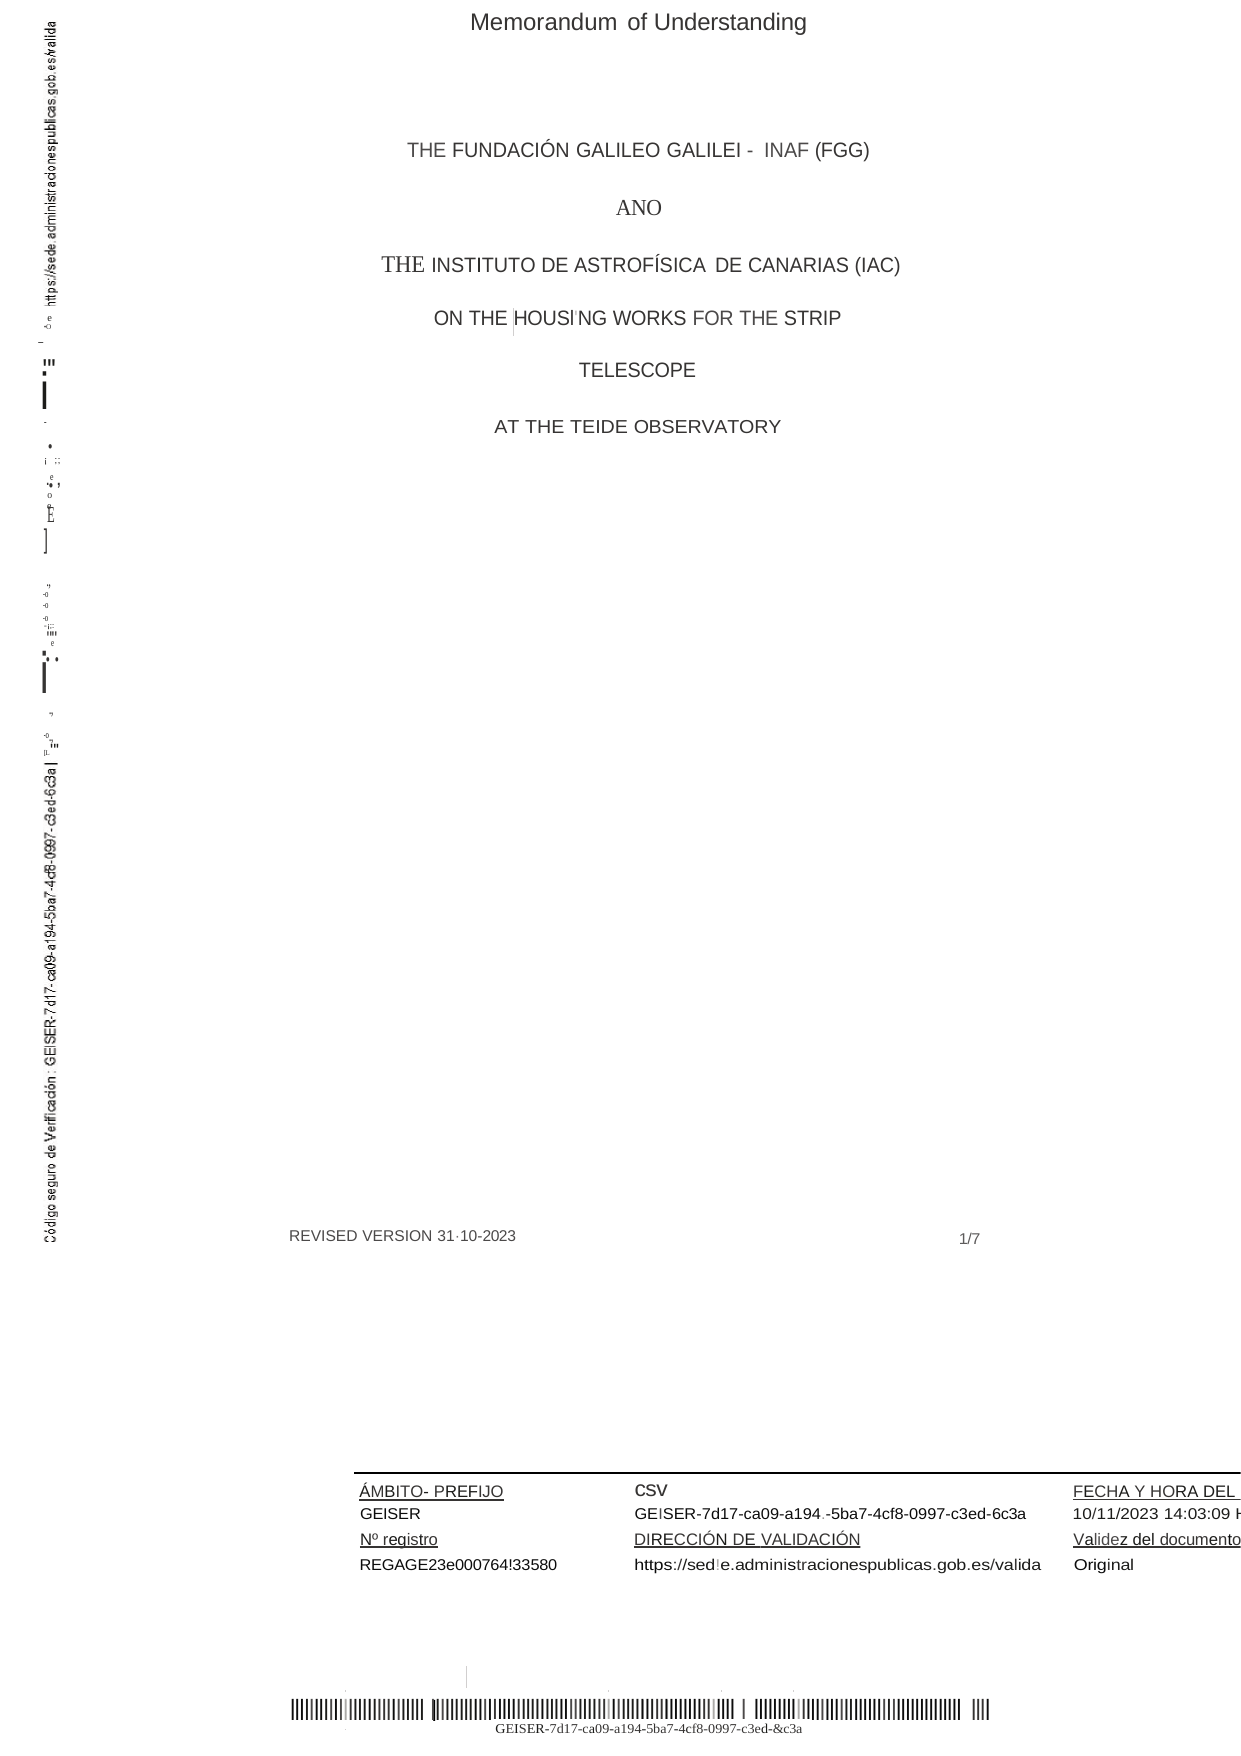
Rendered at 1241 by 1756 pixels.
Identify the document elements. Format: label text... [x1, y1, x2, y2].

text o [36, 489, 62, 501]
text - [37, 336, 62, 347]
text i., [40, 668, 62, 726]
text .. [44, 610, 55, 651]
text -o., [43, 726, 62, 741]
text •O [42, 324, 53, 331]
text -o [39, 599, 44, 611]
table_cell GEISER [354, 1501, 599, 1525]
text "" [46, 628, 58, 650]
table_cell 10/11/2023 14:03:09 Horario iinsular [1060, 1501, 1241, 1525]
table_cell Original [1060, 1551, 1241, 1580]
text -o [39, 590, 44, 599]
subtitle THE INSTITUTO DE ASTROFÍSICA DE CANARIAS (IAC) ON THE HOUSl'NG WORKS FOR THE STRIP TELESCOPE [373, 249, 901, 382]
text -.¡.;; [44, 394, 62, 471]
table_header ÁMBITO- PREFIJO [354, 1474, 599, 1501]
text ., [46, 573, 62, 590]
text e [36, 313, 62, 324]
text ] [43, 527, 62, 554]
table_header csv [599, 1474, 1060, 1501]
table_header FECHA Y HORA DEL DOCUMENTO [1060, 1474, 1241, 1501]
table_cell GEISER-7d17-ca09-a194.-5ba7-4cf8-0997-c3ed-6c3a [599, 1501, 1060, 1525]
table_cell Validez del documento [1060, 1525, 1241, 1551]
text AT THE TEIDE OBSERVATORY [405, 416, 870, 437]
text .. [44, 582, 55, 610]
text Memorandum of Understanding [406, 8, 871, 36]
text "' [42, 352, 62, 386]
table_cell https://sed!e.administracionespublicas.gob.es/valida [599, 1551, 1060, 1580]
table_cell DIRECCIÓN DE VALIDACIÓN [599, 1525, 1060, 1551]
table_cell REGAGE23e000764!33580 [354, 1551, 599, 1580]
table_cell Nº registro [354, 1525, 599, 1551]
text -o [39, 613, 44, 623]
text [L"' [43, 741, 62, 761]
subtitle ANO [406, 194, 872, 220]
text REVISED VERSION 31·10-2023 1/7 [275, 1227, 994, 1247]
subtitle E [47, 505, 62, 527]
text THE FUNDACIÓN GALILEO GALILEI - INAF (FGG) [406, 138, 870, 162]
text .e , [45, 471, 62, 489]
text .e. [44, 631, 62, 668]
